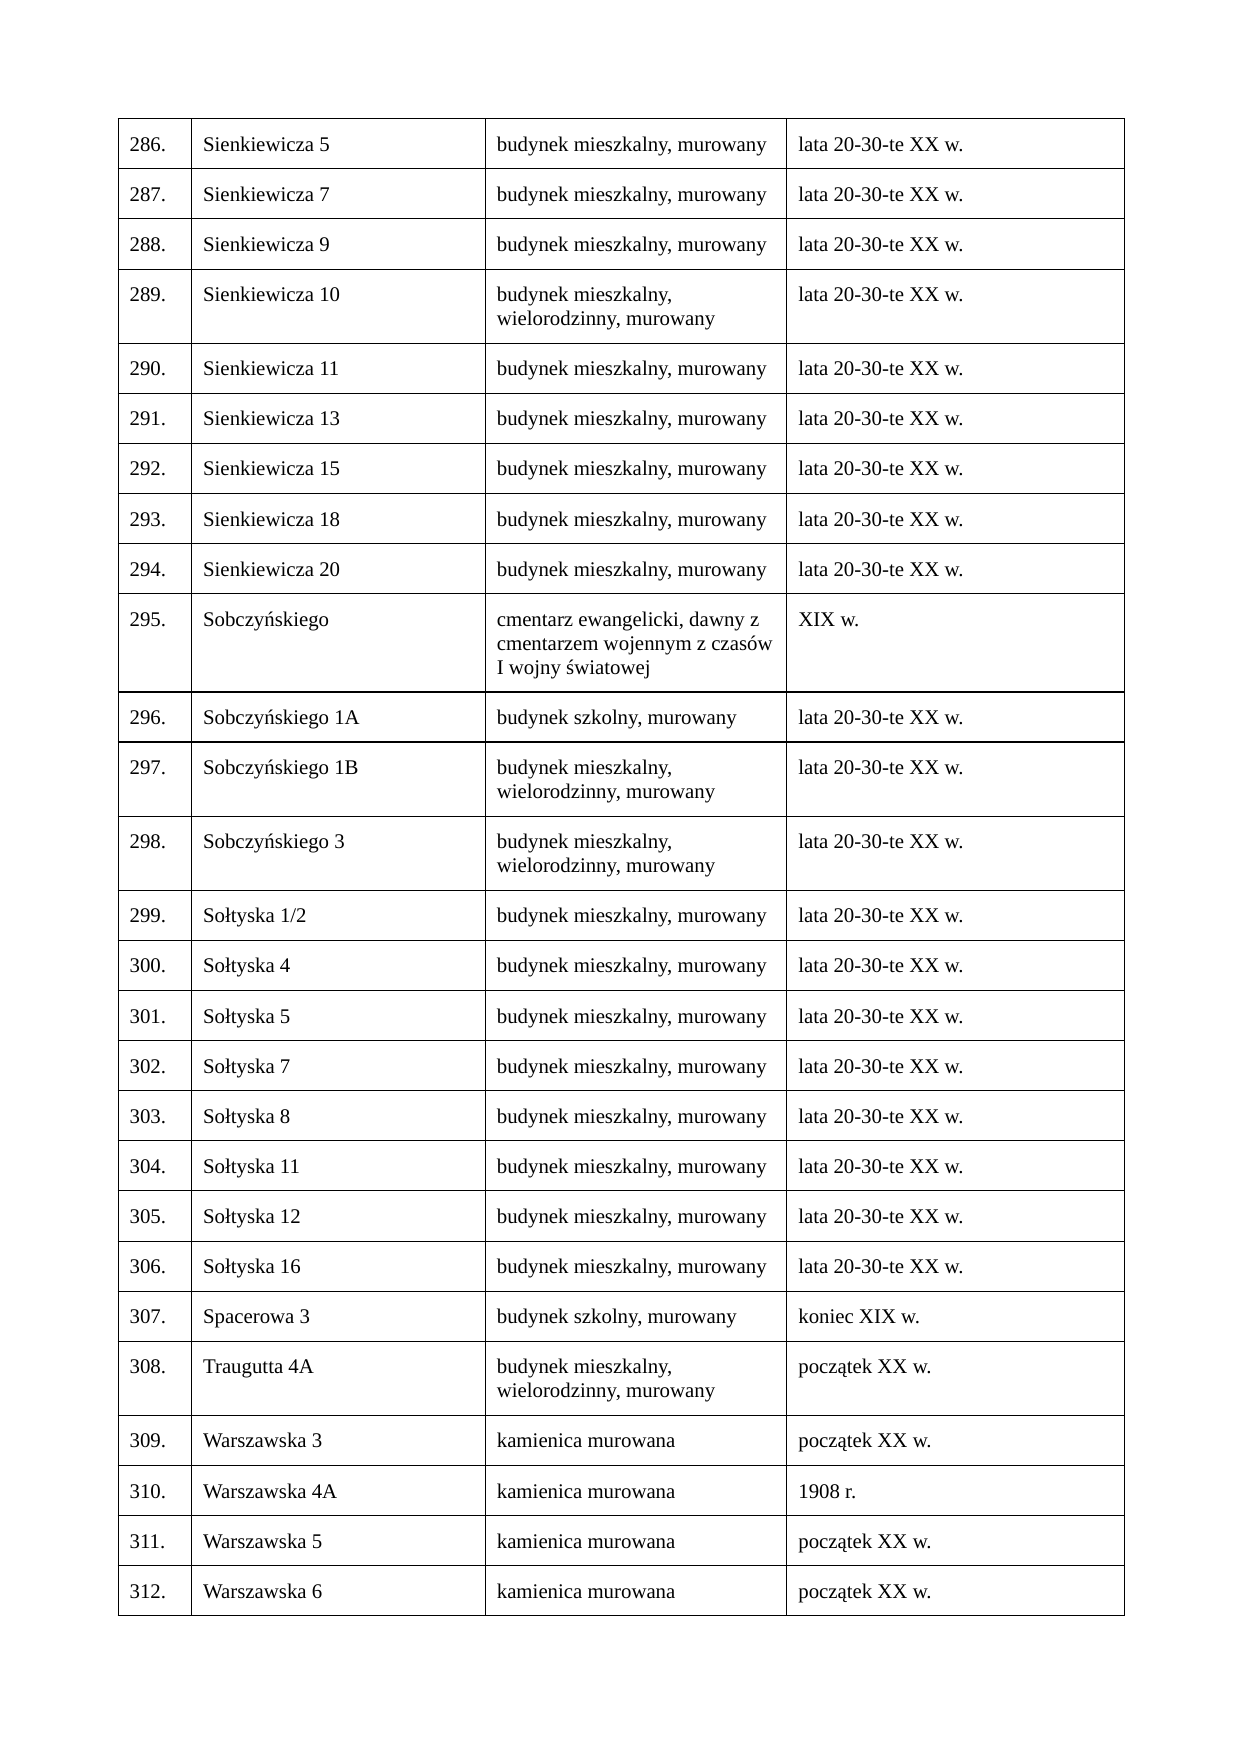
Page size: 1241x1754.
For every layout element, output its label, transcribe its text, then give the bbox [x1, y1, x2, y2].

table_cell Traugutta 4A [192, 1342, 485, 1415]
table_cell budynek mieszkalny, murowany [486, 891, 786, 940]
table_cell lata 20-30-te XX w. [787, 1242, 1124, 1291]
table_cell [119, 1466, 191, 1515]
table_cell [119, 219, 191, 268]
table_cell budynek mieszkalny, murowany [486, 544, 786, 593]
table_cell budynek mieszkalny, murowany [486, 991, 786, 1040]
table_cell [119, 394, 191, 443]
table_cell Sobczyńskiego 1B [192, 743, 485, 816]
table_cell Sołtyska 11 [192, 1141, 485, 1190]
table_cell Sołtyska 7 [192, 1041, 485, 1090]
table_cell [119, 1242, 191, 1291]
table_cell budynek mieszkalny, murowany [486, 219, 786, 268]
table_cell Sołtyska 1/2 [192, 891, 485, 940]
table_cell budynek mieszkalny, wielorodzinny, murowany [486, 270, 786, 343]
table_cell [119, 891, 191, 940]
table_cell budynek mieszkalny, murowany [486, 494, 786, 543]
table_cell [119, 270, 191, 343]
table_cell Sołtyska 12 [192, 1191, 485, 1241]
table_cell cmentarz ewangelicki, dawny z cmentarzem wojennym z czasów I wojny światowej [486, 594, 786, 691]
table_cell Warszawska 3 [192, 1416, 485, 1465]
table_cell [119, 1566, 191, 1615]
table_cell budynek szkolny, murowany [486, 1292, 786, 1341]
table_cell budynek mieszkalny, wielorodzinny, murowany [486, 817, 786, 890]
table_cell Sołtyska 4 [192, 941, 485, 990]
table_cell lata 20-30-te XX w. [787, 941, 1124, 990]
table_cell lata 20-30-te XX w. [787, 1041, 1124, 1090]
table_cell XIX w. [787, 594, 1124, 691]
table_cell budynek mieszkalny, murowany [486, 941, 786, 990]
table_cell [119, 1416, 191, 1465]
table_cell [119, 1342, 191, 1415]
table_cell lata 20-30-te XX w. [787, 494, 1124, 543]
table_cell lata 20-30-te XX w. [787, 119, 1124, 168]
table_cell budynek mieszkalny, murowany [486, 1191, 786, 1241]
table_cell [119, 1141, 191, 1190]
table_cell lata 20-30-te XX w. [787, 891, 1124, 940]
table_cell [119, 941, 191, 990]
table_cell koniec XIX w. [787, 1292, 1124, 1341]
table_cell budynek szkolny, murowany [486, 693, 786, 741]
table_cell [119, 169, 191, 218]
table_cell kamienica murowana [486, 1516, 786, 1565]
table_cell budynek mieszkalny, murowany [486, 344, 786, 393]
table_cell [119, 119, 191, 168]
table_cell budynek mieszkalny, murowany [486, 1041, 786, 1090]
table_cell Sienkiewicza 13 [192, 394, 485, 443]
table_cell budynek mieszkalny, murowany [486, 1242, 786, 1291]
table_cell 1908 r. [787, 1466, 1124, 1515]
table_cell Sołtyska 5 [192, 991, 485, 1040]
table_cell budynek mieszkalny, murowany [486, 394, 786, 443]
table_cell Sienkiewicza 10 [192, 270, 485, 343]
table_cell lata 20-30-te XX w. [787, 1141, 1124, 1190]
table_cell [119, 1191, 191, 1241]
table_cell lata 20-30-te XX w. [787, 743, 1124, 816]
table_cell [119, 991, 191, 1040]
table_cell Sienkiewicza 20 [192, 544, 485, 593]
table_cell Sienkiewicza 11 [192, 344, 485, 393]
table_cell lata 20-30-te XX w. [787, 344, 1124, 393]
table_cell kamienica murowana [486, 1566, 786, 1615]
table_cell lata 20-30-te XX w. [787, 693, 1124, 741]
table_cell lata 20-30-te XX w. [787, 544, 1124, 593]
table_cell początek XX w. [787, 1416, 1124, 1465]
table_cell [119, 544, 191, 593]
table_cell kamienica murowana [486, 1466, 786, 1515]
table_cell Sołtyska 16 [192, 1242, 485, 1291]
table_cell budynek mieszkalny, wielorodzinny, murowany [486, 743, 786, 816]
table_cell Sienkiewicza 15 [192, 444, 485, 493]
table_cell Sobczyńskiego 1A [192, 693, 485, 741]
table_cell [119, 1292, 191, 1341]
table_cell budynek mieszkalny, murowany [486, 169, 786, 218]
table_cell budynek mieszkalny, murowany [486, 1141, 786, 1190]
table_cell [119, 494, 191, 543]
table_cell lata 20-30-te XX w. [787, 1091, 1124, 1140]
table_cell budynek mieszkalny, murowany [486, 119, 786, 168]
table_cell początek XX w. [787, 1566, 1124, 1615]
table_cell Sienkiewicza 7 [192, 169, 485, 218]
table_cell [119, 743, 191, 816]
table_cell budynek mieszkalny, murowany [486, 1091, 786, 1140]
table_cell budynek mieszkalny, murowany [486, 444, 786, 493]
table_cell Warszawska 5 [192, 1516, 485, 1565]
table_cell Warszawska 4A [192, 1466, 485, 1515]
table_cell Sienkiewicza 9 [192, 219, 485, 268]
table_cell [119, 1091, 191, 1140]
table_cell budynek mieszkalny, wielorodzinny, murowany [486, 1342, 786, 1415]
table_cell początek XX w. [787, 1516, 1124, 1565]
table_cell lata 20-30-te XX w. [787, 394, 1124, 443]
table_cell Warszawska 6 [192, 1566, 485, 1615]
table_cell lata 20-30-te XX w. [787, 817, 1124, 890]
table_cell lata 20-30-te XX w. [787, 444, 1124, 493]
table_cell lata 20-30-te XX w. [787, 1191, 1124, 1241]
table_cell Sienkiewicza 5 [192, 119, 485, 168]
table_cell [119, 817, 191, 890]
table_cell początek XX w. [787, 1342, 1124, 1415]
table_cell Sienkiewicza 18 [192, 494, 485, 543]
table_cell Sołtyska 8 [192, 1091, 485, 1140]
table_cell [119, 1516, 191, 1565]
table_cell [119, 444, 191, 493]
table_cell Sobczyńskiego 3 [192, 817, 485, 890]
table_cell [119, 344, 191, 393]
table_cell lata 20-30-te XX w. [787, 991, 1124, 1040]
table_cell [119, 693, 191, 741]
table_cell lata 20-30-te XX w. [787, 169, 1124, 218]
table_cell kamienica murowana [486, 1416, 786, 1465]
table_cell Spacerowa 3 [192, 1292, 485, 1341]
table_cell lata 20-30-te XX w. [787, 270, 1124, 343]
table_cell [119, 1041, 191, 1090]
table_cell Sobczyńskiego [192, 594, 485, 691]
table_cell lata 20-30-te XX w. [787, 219, 1124, 268]
table_cell [119, 594, 191, 691]
